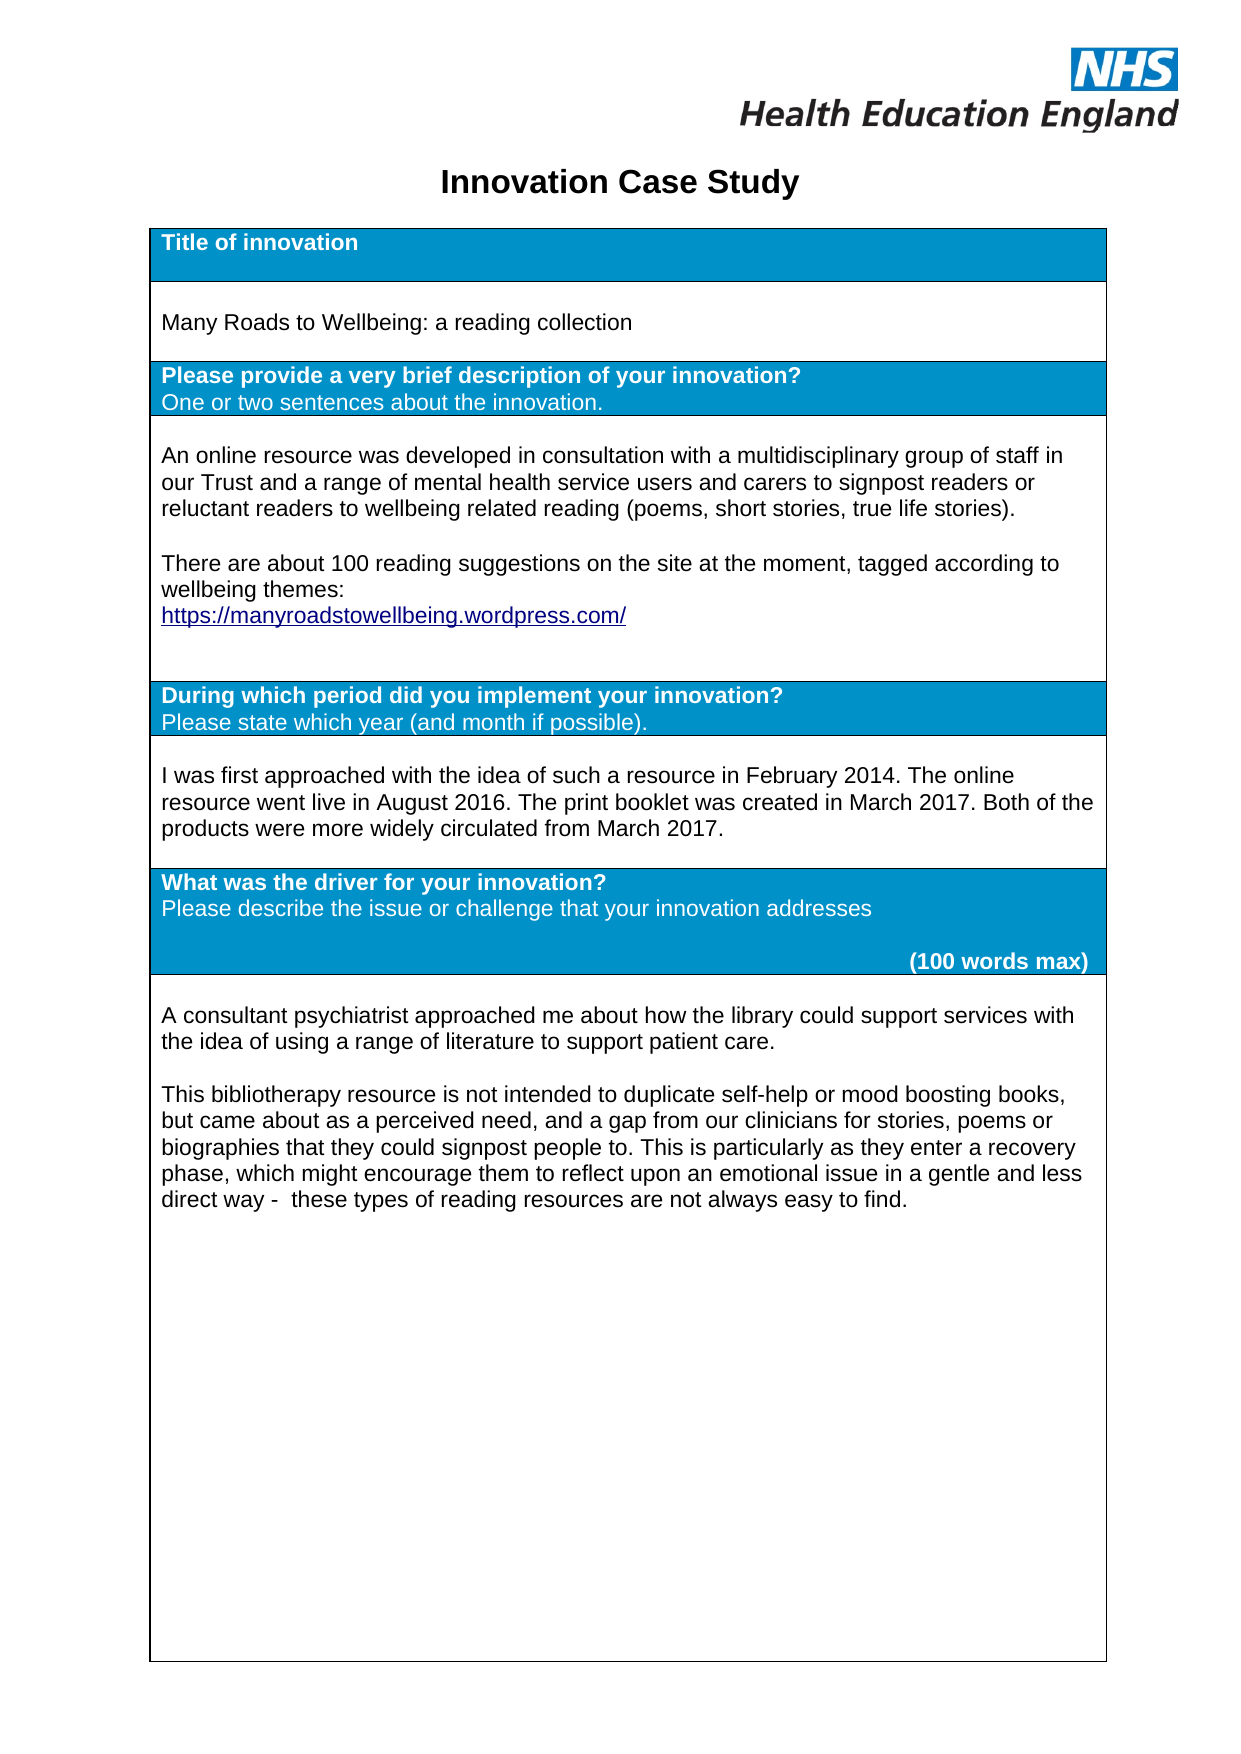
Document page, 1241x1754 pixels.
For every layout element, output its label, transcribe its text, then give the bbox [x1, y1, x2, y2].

table_cell What was the driver for your innovation? Please describe the issue or challenge that your innovation addresses (100 words max) [151, 869, 1106, 974]
table_header Title of innovation [151, 229, 1106, 281]
table_cell I was first approached with the idea of such a resource in February 2014. The online resource went live in August 2016. The print booklet was created in March 2017. Both of the products were more widely circulated from March 2017. [151, 736, 1106, 868]
table_cell Many Roads to Wellbeing: a reading collection [151, 282, 1106, 361]
table_cell Please provide a very brief description of your innovation? One or two sentences about the innovation. [151, 362, 1106, 415]
text Innovation Case Study [150, 118, 1090, 201]
table_cell An online resource was developed in consultation with a multidisciplinary group of staff in our Trust and a range of mental health service users and carers to signpost readers or reluctant readers to wellbeing related reading (poems, short stories, true life stories). There are about 100 reading suggestions on the site at the moment, tagged according to wellbeing themes: https://manyroadstowellbeing.wordpress.com/ [151, 416, 1106, 681]
table_cell During which period did you implement your innovation? Please state which year (and month if possible). [151, 682, 1106, 735]
table_cell A consultant psychiatrist approached me about how the library could support services with the idea of using a range of literature to support patient care. This bibliotherapy resource is not intended to duplicate self-help or mood boosting books, but came about as a perceived need, and a gap from our clinicians for stories, poems or biographies that they could signpost people to. This is particularly as they enter a recovery phase, which might encourage them to reflect upon an emotional issue in a gentle and less direct way - these types of reading resources are not always easy to find. [151, 975, 1106, 1661]
